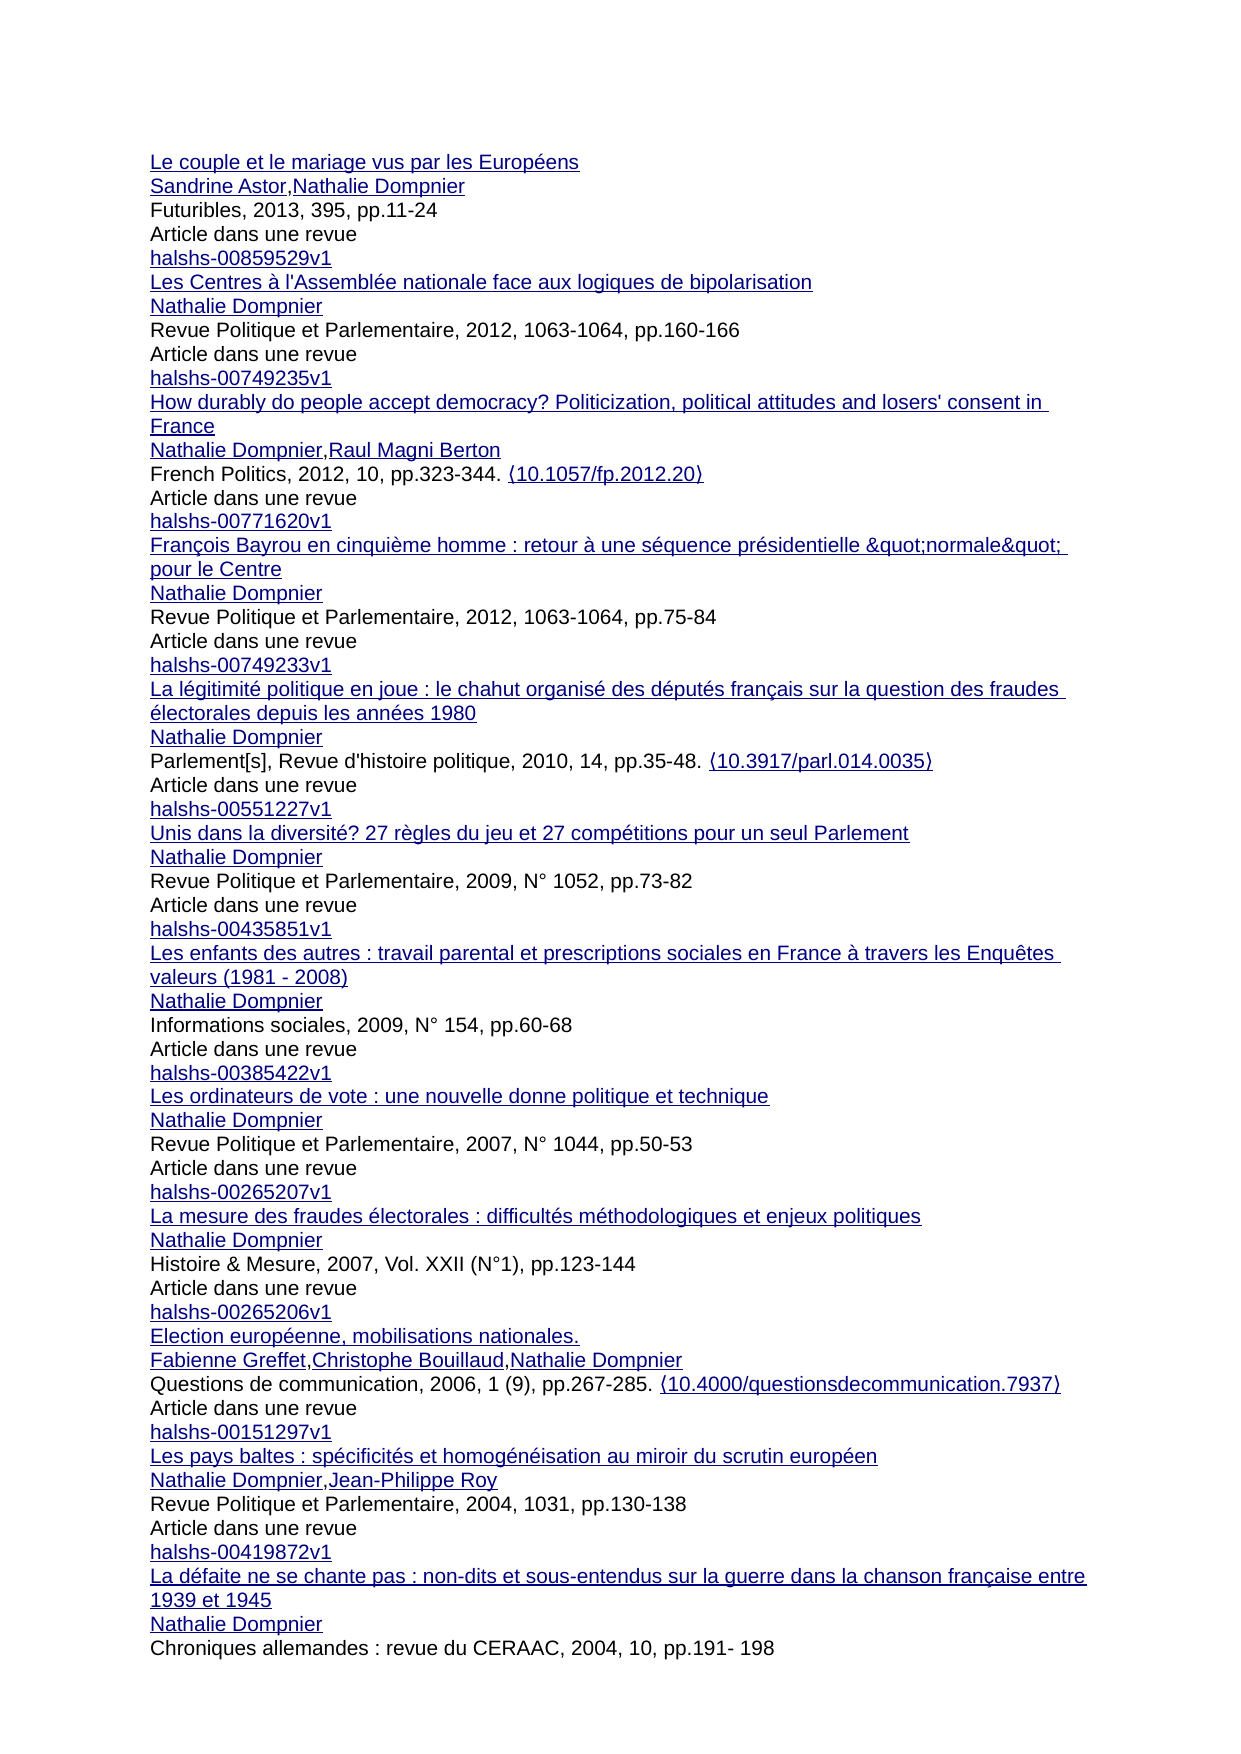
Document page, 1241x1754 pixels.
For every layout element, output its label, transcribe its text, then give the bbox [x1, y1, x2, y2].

table_cell Les ordinateurs de vote : une nouvelle donne politique et technique Nathalie Dompnier Revue Politique et Parlementaire, 2007, N° 1044, pp.50-53 Article dans une revue halshs-00265207v1 [150, 1084, 1090, 1204]
table_cell Le couple et le mariage vus par les Européens Sandrine Astor,Nathalie Dompnier Futuribles, 2013, 395, pp.11-24 Article dans une revue halshs-00859529v1 [150, 150, 1090, 270]
table_cell La légitimité politique en joue : le chahut organisé des députés français sur la question des fraudes électorales depuis les années 1980 Nathalie Dompnier Parlement[s], Revue d'histoire politique, 2010, 14, pp.35-48. ⟨10.3917/parl.014.0035⟩ Article dans une revue halshs-00551227v1 [150, 677, 1090, 821]
table_cell Les pays baltes : spécificités et homogénéisation au miroir du scrutin européen Nathalie Dompnier,Jean-Philippe Roy Revue Politique et Parlementaire, 2004, 1031, pp.130-138 Article dans une revue halshs-00419872v1 [150, 1444, 1090, 1563]
table_cell La mesure des fraudes électorales : difficultés méthodologiques et enjeux politiques Nathalie Dompnier Histoire & Mesure, 2007, Vol. XXII (N°1), pp.123-144 Article dans une revue halshs-00265206v1 [150, 1204, 1090, 1324]
table_cell Election européenne, mobilisations nationales. Fabienne Greffet,Christophe Bouillaud,Nathalie Dompnier Questions de communication, 2006, 1 (9), pp.267-285. ⟨10.4000/questionsdecommunication.7937⟩ Article dans une revue halshs-00151297v1 [150, 1324, 1090, 1444]
table_cell La défaite ne se chante pas : non-dits et sous-entendus sur la guerre dans la chanson française entre 1939 et 1945 Nathalie Dompnier Chroniques allemandes : revue du CERAAC, 2004, 10, pp.191- 198 [150, 1564, 1090, 1659]
table_cell Unis dans la diversité? 27 règles du jeu et 27 compétitions pour un seul Parlement Nathalie Dompnier Revue Politique et Parlementaire, 2009, N° 1052, pp.73-82 Article dans une revue halshs-00435851v1 [150, 821, 1090, 941]
table_cell Les enfants des autres : travail parental et prescriptions sociales en France à travers les Enquêtes valeurs (1981 - 2008) Nathalie Dompnier Informations sociales, 2009, N° 154, pp.60-68 Article dans une revue halshs-00385422v1 [150, 941, 1090, 1084]
table_cell François Bayrou en cinquième homme : retour à une séquence présidentielle &quot;normale&quot; pour le Centre Nathalie Dompnier Revue Politique et Parlementaire, 2012, 1063-1064, pp.75-84 Article dans une revue halshs-00749233v1 [150, 533, 1090, 677]
table_cell Les Centres à l'Assemblée nationale face aux logiques de bipolarisation Nathalie Dompnier Revue Politique et Parlementaire, 2012, 1063-1064, pp.160-166 Article dans une revue halshs-00749235v1 [150, 270, 1090, 389]
table_cell How durably do people accept democracy? Politicization, political attitudes and losers' consent in France Nathalie Dompnier,Raul Magni Berton French Politics, 2012, 10, pp.323-344. ⟨10.1057/fp.2012.20⟩ Article dans une revue halshs-00771620v1 [150, 390, 1090, 533]
